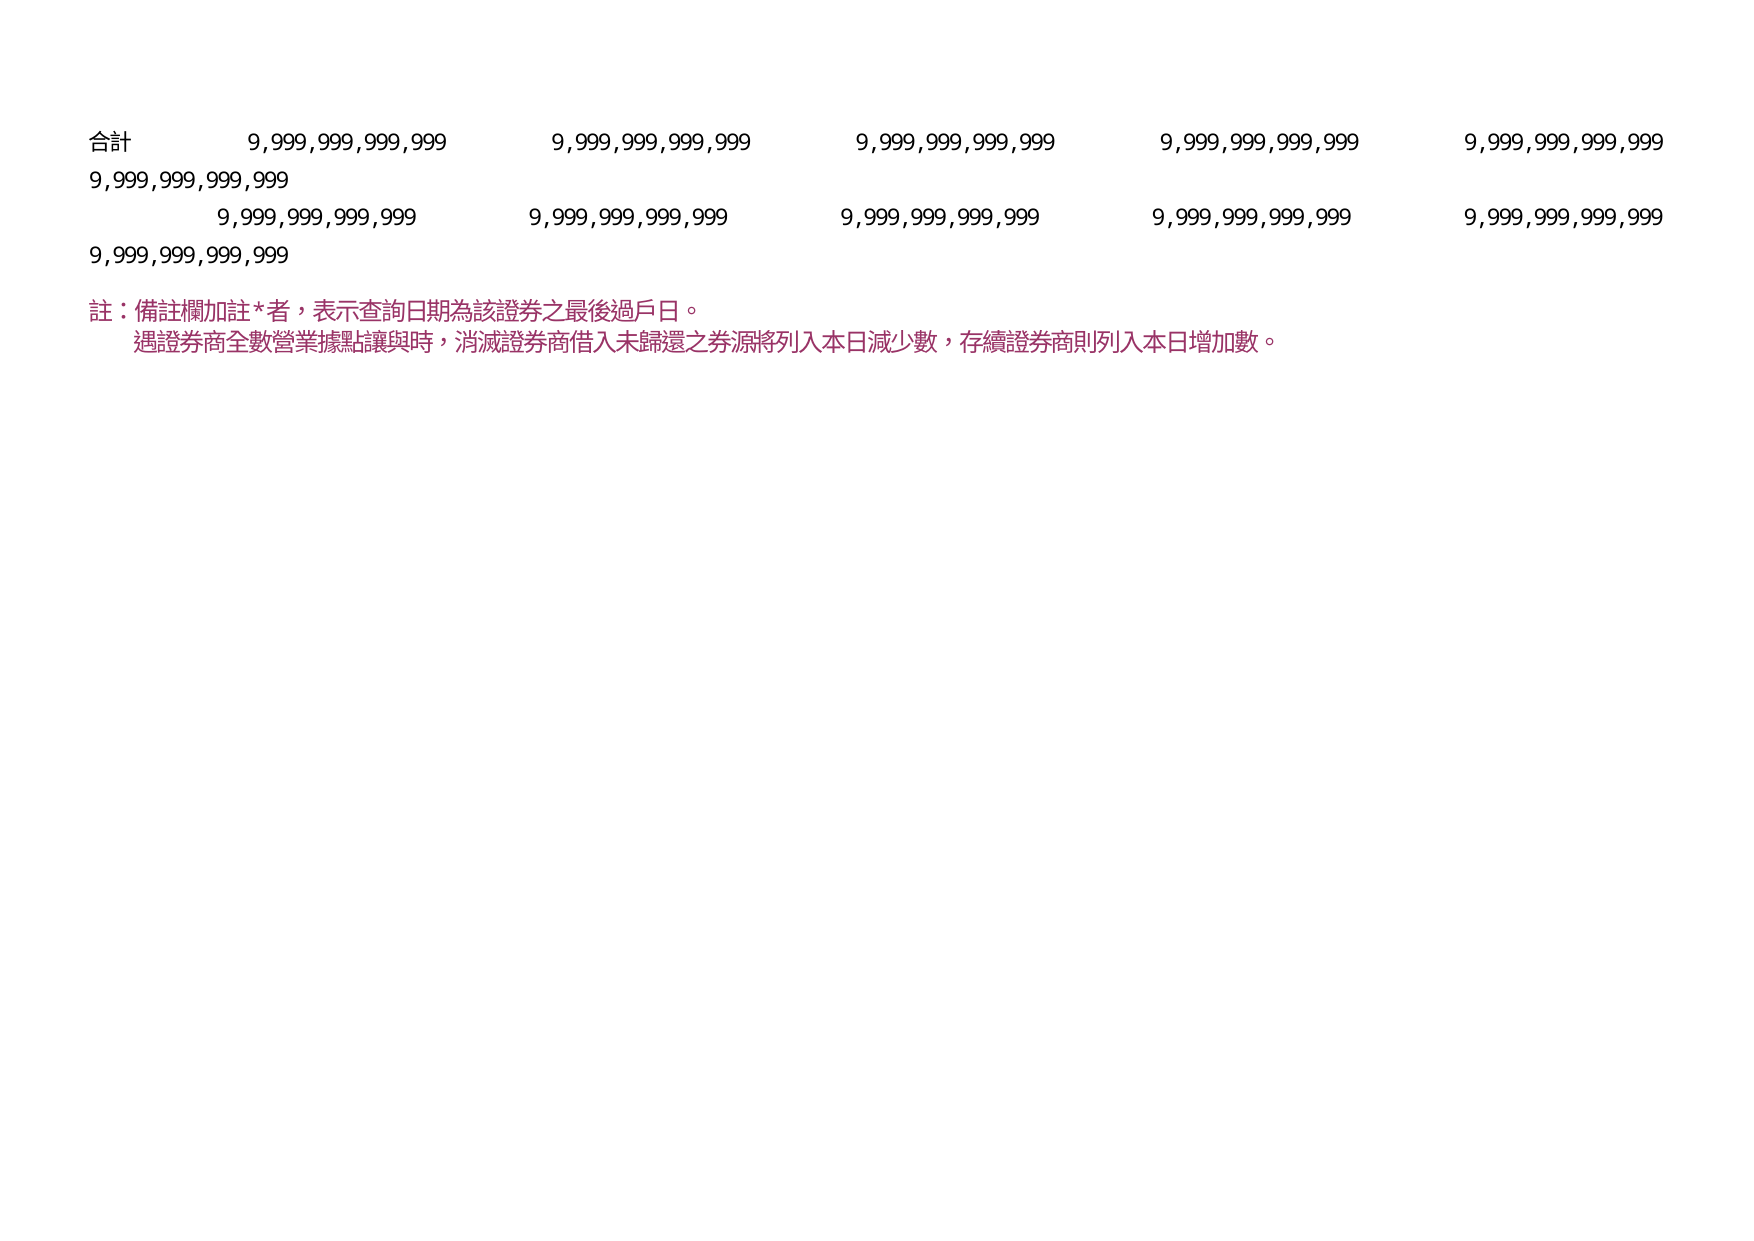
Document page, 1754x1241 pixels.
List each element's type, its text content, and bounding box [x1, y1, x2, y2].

text 遇證券商全數營業據點讓與時，消滅證券商借入未歸還之券源將列入本日減少數，存續證券商則列入本日增加數。 [134, 326, 1665, 358]
text 註：備註欄加註*者，表示查詢日期為該證券之最後過戶日。 [89, 295, 1665, 326]
subtitle 合計 9,999,999,999,999 9,999,999,999,999 9,999,999,999,999 9,999,999,999,999 9,999,999,999,999 9,999,999,999,999 [89, 120, 1665, 195]
subtitle 9,999,999,999,999 9,999,999,999,999 9,999,999,999,999 9,999,999,999,999 9,999,999,999,999 9,999,999,999,999 [89, 195, 1665, 270]
